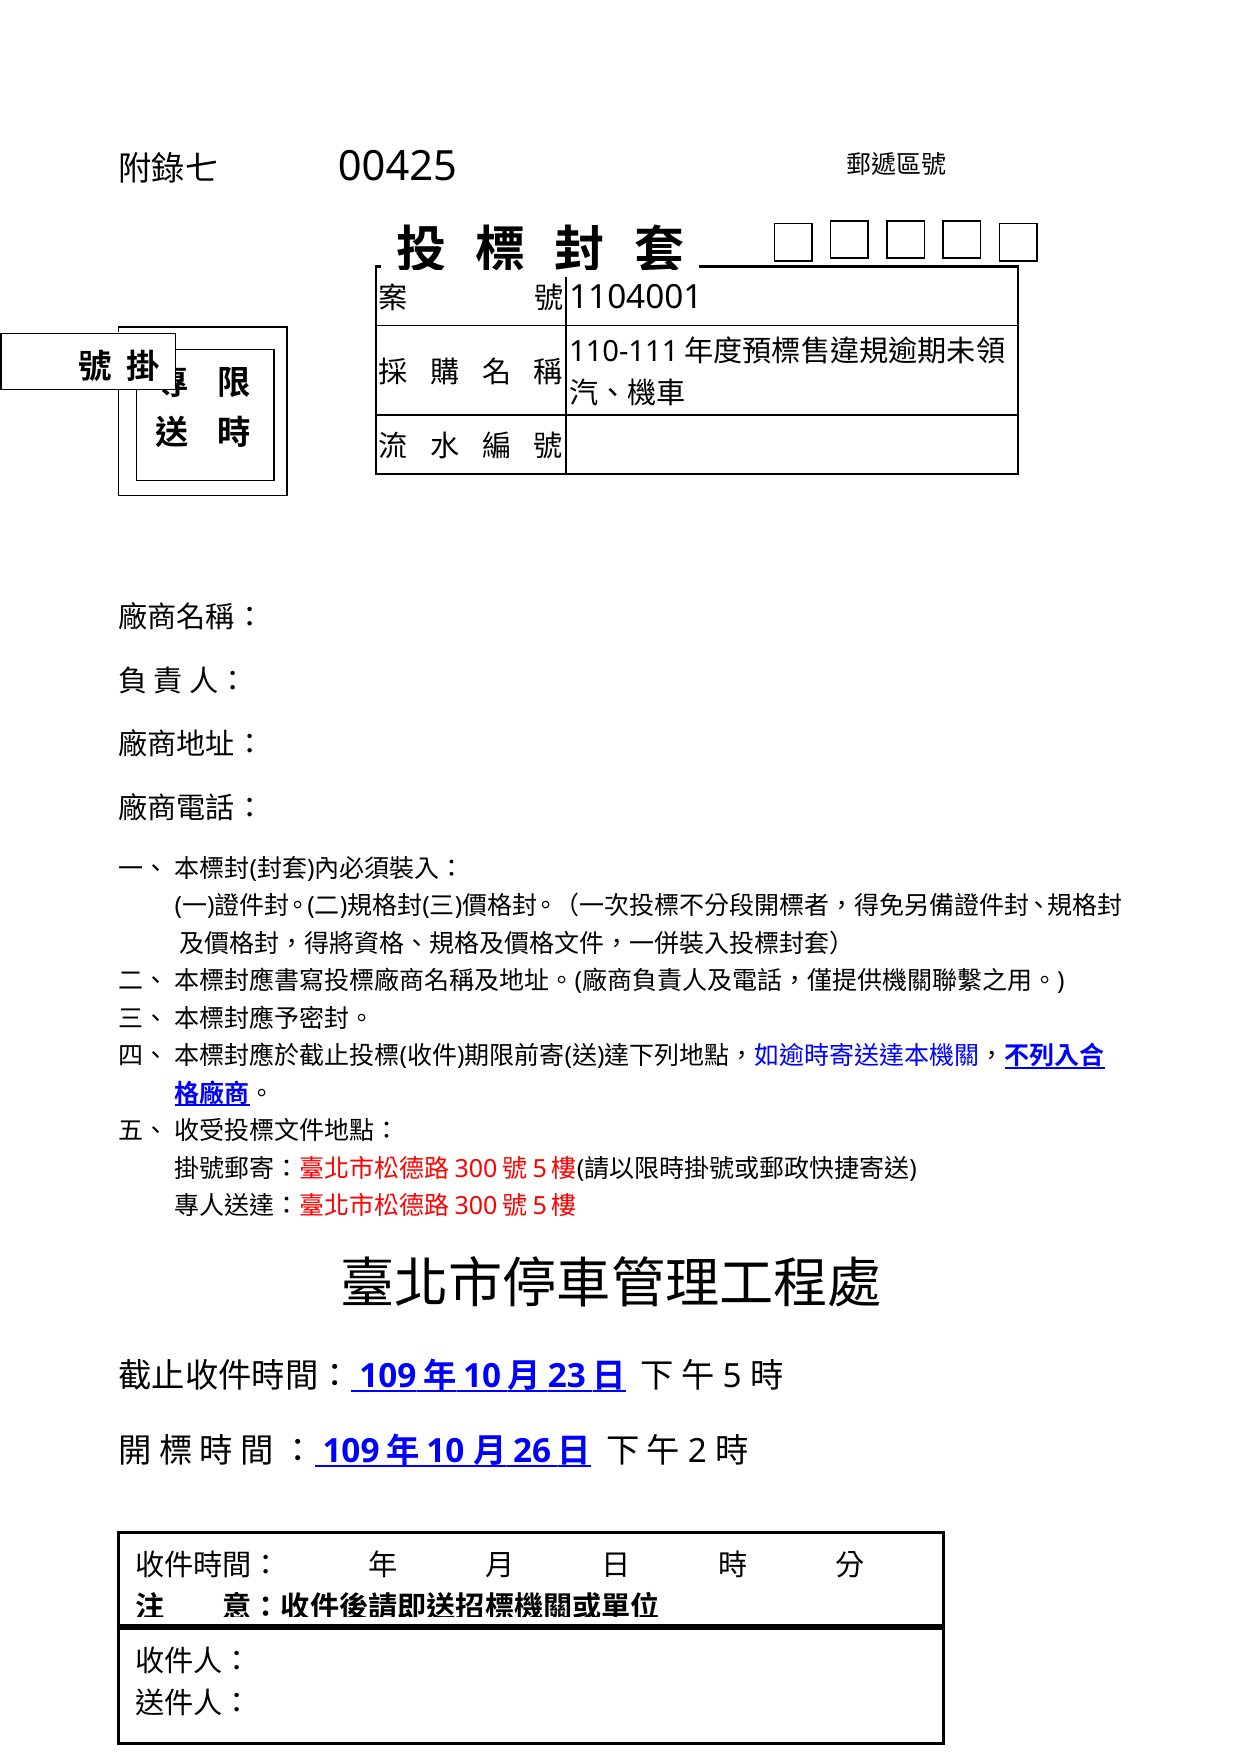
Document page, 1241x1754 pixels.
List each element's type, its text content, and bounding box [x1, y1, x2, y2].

text 廠商電話： [118, 784, 1122, 826]
table_header 1104001 [567, 268, 1017, 324]
text 專 送 [144, 365, 203, 465]
text 投標封套 [396, 209, 684, 269]
list 本標封應予密封。 [118, 998, 1122, 1035]
text [120, 1534, 942, 1624]
text 廠商名稱： [118, 594, 1122, 636]
text 掛號郵寄：臺北市松德路300號5樓(請以限時掛號或郵政快捷寄送) [174, 1148, 1122, 1185]
table_cell [567, 416, 1017, 473]
text 負 責 人： [118, 657, 1122, 699]
text 郵遞區號 [846, 153, 953, 178]
text 掛 [119, 349, 167, 374]
text 附錄七 00425 [118, 127, 1122, 202]
list 本標封(封套)內必須裝入： [118, 848, 1122, 885]
list 本標封應書寫投標廠商名稱及地址。(廠商負責人及電話，僅提供機關聯繫之用。) [118, 960, 1122, 998]
text 專人送達：臺北市松德路300號5樓 [174, 1185, 1122, 1223]
text 臺北市停車管理工程處 [99, 1223, 1122, 1335]
list 本標封應於截止投標(收件)期限前寄(送)達下列地點，如逾時寄送達本機關，不列入合格廠商。 [118, 1035, 1122, 1110]
list 收受投標文件地點： [118, 1110, 1122, 1148]
table_cell 110-111年度預標售違規逾期未領汽、機車 [567, 326, 1017, 413]
text (一)證件封。(二)規格封(三)價格封。（一次投標不分段開標者，得免另備證件封、規格封及價格封，得將資格、規格及價格文件，一併裝入投標封套） [174, 885, 1122, 960]
table_cell 採購名稱 [377, 326, 565, 413]
text 廠商地址： [118, 721, 1122, 763]
text 開 標 時 間 ： 109年10 月26日 下 午 2 時 [118, 1410, 1122, 1485]
table_header 案號 [377, 268, 565, 324]
table_cell 流水編號 [377, 416, 565, 473]
text 廠商名稱： [1019, 352, 1122, 394]
text 限 時 [203, 365, 266, 465]
text 收件人： [135, 1637, 927, 1679]
text 收件時間： 年 月 日 時 分 [135, 1541, 927, 1584]
text 廠商名稱： [288, 352, 375, 394]
text 送件人： [135, 1679, 927, 1722]
text 注 意：收件後請即送招標機關或單位 [135, 1584, 927, 1617]
text 號 [71, 349, 119, 374]
text 截止收件時間： 109年10月23日 下 午 5 時 [118, 1335, 1122, 1410]
